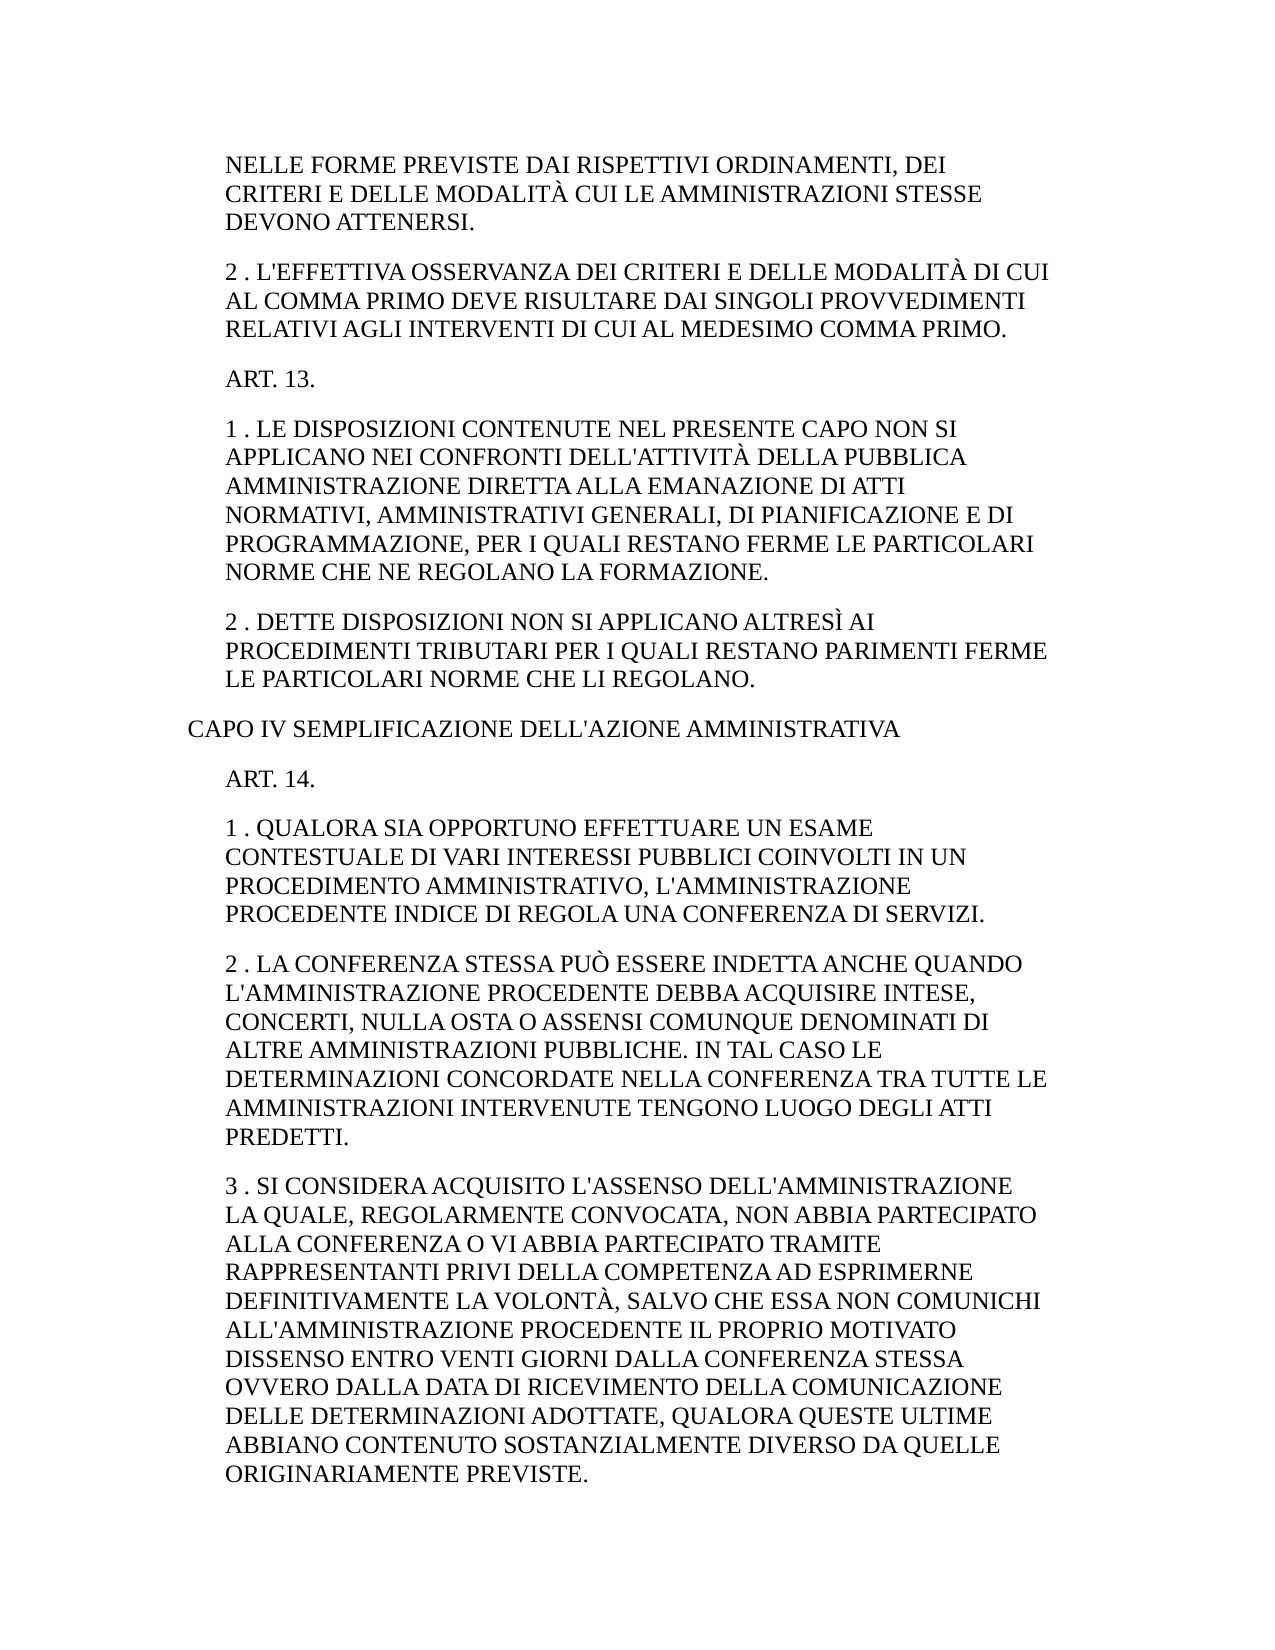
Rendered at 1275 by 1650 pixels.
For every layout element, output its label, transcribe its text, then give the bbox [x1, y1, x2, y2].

text 2 . L'EFFETTIVA OSSERVANZA DEI CRITERI E DELLE MODALITÀ DI CUI AL COMMA PRIMO DEVE RISULTARE DAI SINGOLI PROVVEDIMENTI RELATIVI AGLI INTERVENTI DI CUI AL MEDESIMO COMMA PRIMO. [225, 257, 1050, 343]
text NELLE FORME PREVISTE DAI RISPETTIVI ORDINAMENTI, DEI CRITERI E DELLE MODALITÀ CUI LE AMMINISTRAZIONI STESSE DEVONO ATTENERSI. [225, 150, 1050, 236]
text 2 . LA CONFERENZA STESSA PUÒ ESSERE INDETTA ANCHE QUANDO L'AMMINISTRAZIONE PROCEDENTE DEBBA ACQUISIRE INTESE, CONCERTI, NULLA OSTA O ASSENSI COMUNQUE DENOMINATI DI ALTRE AMMINISTRAZIONI PUBBLICHE. IN TAL CASO LE DETERMINAZIONI CONCORDATE NELLA CONFERENZA TRA TUTTE LE AMMINISTRAZIONI INTERVENUTE TENGONO LUOGO DEGLI ATTI PREDETTI. [225, 949, 1050, 1150]
text CAPO IV SEMPLIFICAZIONE DELL'AZIONE AMMINISTRATIVA [187, 714, 1087, 743]
text 2 . DETTE DISPOSIZIONI NON SI APPLICANO ALTRESÌ AI PROCEDIMENTI TRIBUTARI PER I QUALI RESTANO PARIMENTI FERME LE PARTICOLARI NORME CHE LI REGOLANO. [225, 607, 1050, 693]
text 1 . LE DISPOSIZIONI CONTENUTE NEL PRESENTE CAPO NON SI APPLICANO NEI CONFRONTI DELL'ATTIVITÀ DELLA PUBBLICA AMMINISTRAZIONE DIRETTA ALLA EMANAZIONE DI ATTI NORMATIVI, AMMINISTRATIVI GENERALI, DI PIANIFICAZIONE E DI PROGRAMMAZIONE, PER I QUALI RESTANO FERME LE PARTICOLARI NORME CHE NE REGOLANO LA FORMAZIONE. [225, 414, 1050, 586]
text ART. 13. [225, 364, 1050, 393]
text 3 . SI CONSIDERA ACQUISITO L'ASSENSO DELL'AMMINISTRAZIONE LA QUALE, REGOLARMENTE CONVOCATA, NON ABBIA PARTECIPATO ALLA CONFERENZA O VI ABBIA PARTECIPATO TRAMITE RAPPRESENTANTI PRIVI DELLA COMPETENZA AD ESPRIMERNE DEFINITIVAMENTE LA VOLONTÀ, SALVO CHE ESSA NON COMUNICHI ALL'AMMINISTRAZIONE PROCEDENTE IL PROPRIO MOTIVATO DISSENSO ENTRO VENTI GIORNI DALLA CONFERENZA STESSA OVVERO DALLA DATA DI RICEVIMENTO DELLA COMUNICAZIONE DELLE DETERMINAZIONI ADOTTATE, QUALORA QUESTE ULTIME ABBIANO CONTENUTO SOSTANZIALMENTE DIVERSO DA QUELLE ORIGINARIAMENTE PREVISTE. [225, 1171, 1050, 1487]
text ART. 14. [225, 764, 1050, 792]
text 1 . QUALORA SIA OPPORTUNO EFFETTUARE UN ESAME CONTESTUALE DI VARI INTERESSI PUBBLICI COINVOLTI IN UN PROCEDIMENTO AMMINISTRATIVO, L'AMMINISTRAZIONE PROCEDENTE INDICE DI REGOLA UNA CONFERENZA DI SERVIZI. [225, 813, 1050, 928]
